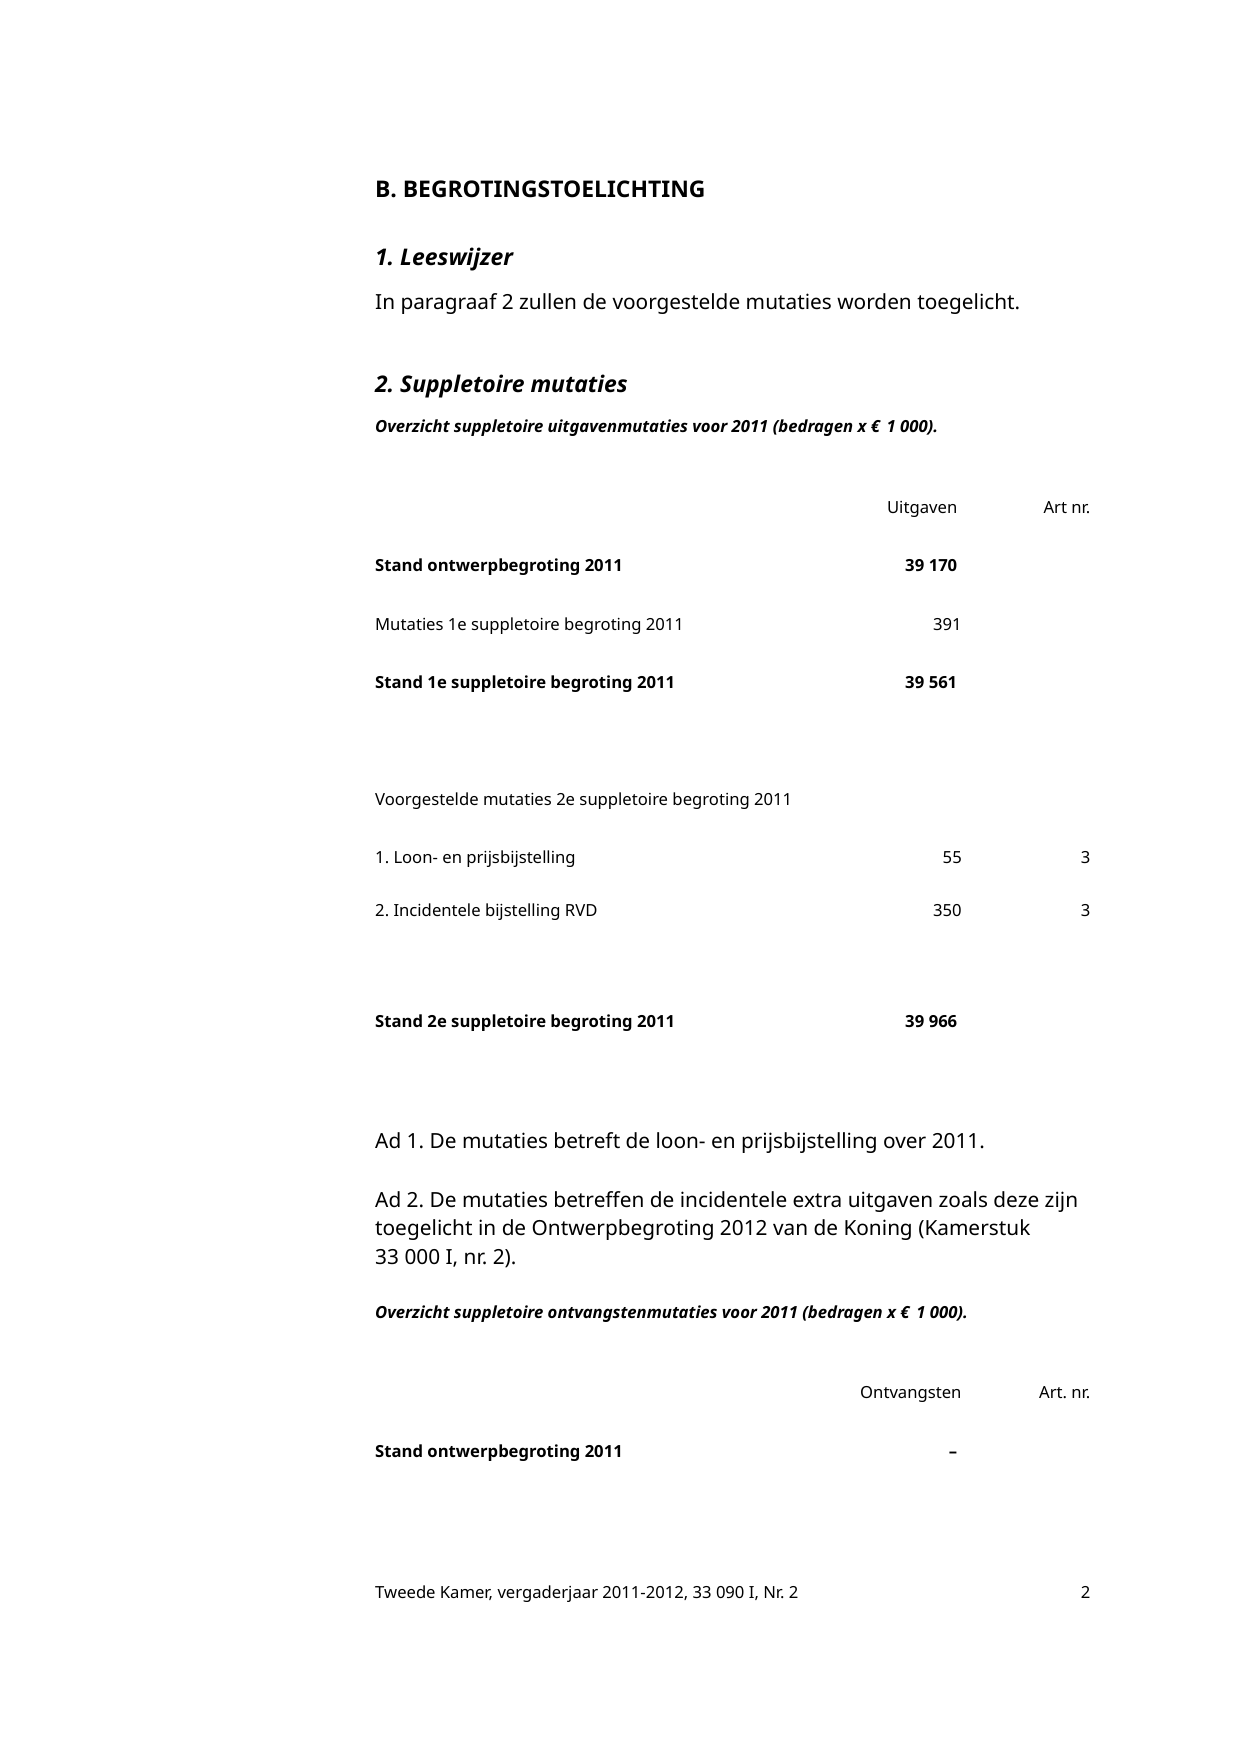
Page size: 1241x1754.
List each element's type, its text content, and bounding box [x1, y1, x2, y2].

table_cell Stand ontwerpbegroting 2011 [375, 554, 833, 612]
table_cell 39 966 [833, 1010, 961, 1068]
table_cell [375, 729, 961, 787]
subtitle B. BEGROTINGSTOELICHTING [375, 172, 1090, 204]
table_cell 350 [833, 899, 961, 951]
subtitle 2. Suppletoire mutaties [375, 368, 1090, 400]
text In paragraaf 2 zullen de voorgestelde mutaties worden toegelicht. [375, 287, 1090, 316]
table_cell [961, 1010, 1090, 1068]
table_cell – [833, 1440, 961, 1498]
table_header Art. nr. [961, 1381, 1090, 1439]
table_cell 3 [961, 899, 1090, 951]
table_cell [961, 1440, 1090, 1498]
table_cell Mutaties 1e suppletoire begroting 2011 [375, 612, 833, 671]
table_cell [961, 729, 1090, 787]
table_header Ontvangsten [833, 1381, 961, 1439]
table_cell 55 [833, 846, 961, 899]
table_cell 39 561 [833, 671, 961, 729]
text Overzicht suppletoire ontvangstenmutaties voor 2011 (bedragen x € 1 000). [375, 1300, 1090, 1323]
table_cell 1. Loon- en prijsbijstelling [375, 846, 833, 899]
table_cell [961, 788, 1090, 846]
table_cell [375, 951, 833, 1010]
table_cell Stand 2e suppletoire begroting 2011 [375, 1010, 833, 1068]
table_cell [961, 612, 1090, 671]
table_header [375, 1381, 833, 1439]
table_cell [961, 671, 1090, 729]
table_header Uitgaven [833, 495, 961, 554]
text Overzicht suppletoire uitgavenmutaties voor 2011 (bedragen x € 1 000). [375, 415, 1090, 437]
table_cell [961, 951, 1090, 1010]
table_header [375, 495, 833, 554]
table_cell [961, 554, 1090, 612]
table_cell 3 [961, 846, 1090, 899]
table_cell [833, 951, 961, 1010]
table_cell Stand 1e suppletoire begroting 2011 [375, 671, 833, 729]
subtitle 1. Leeswijzer [375, 241, 1090, 272]
table_cell 391 [833, 612, 961, 671]
table_cell 2. Incidentele bijstelling RVD [375, 899, 833, 951]
text Ad 1. De mutaties betreft de loon- en prijsbijstelling over 2011. [375, 1127, 1090, 1155]
table_cell 39 170 [833, 554, 961, 612]
table_cell Stand ontwerpbegroting 2011 [375, 1440, 833, 1498]
table_cell Voorgestelde mutaties 2e suppletoire begroting 2011 [375, 788, 961, 846]
table_header Art nr. [961, 495, 1090, 554]
text Ad 2. De mutaties betreffen de incidentele extra uitgaven zoals deze zijn toegelicht in de Ontwerpbegroting 2012 van de Koning (Kamerstuk 33 000 I, nr. 2). [375, 1185, 1090, 1270]
